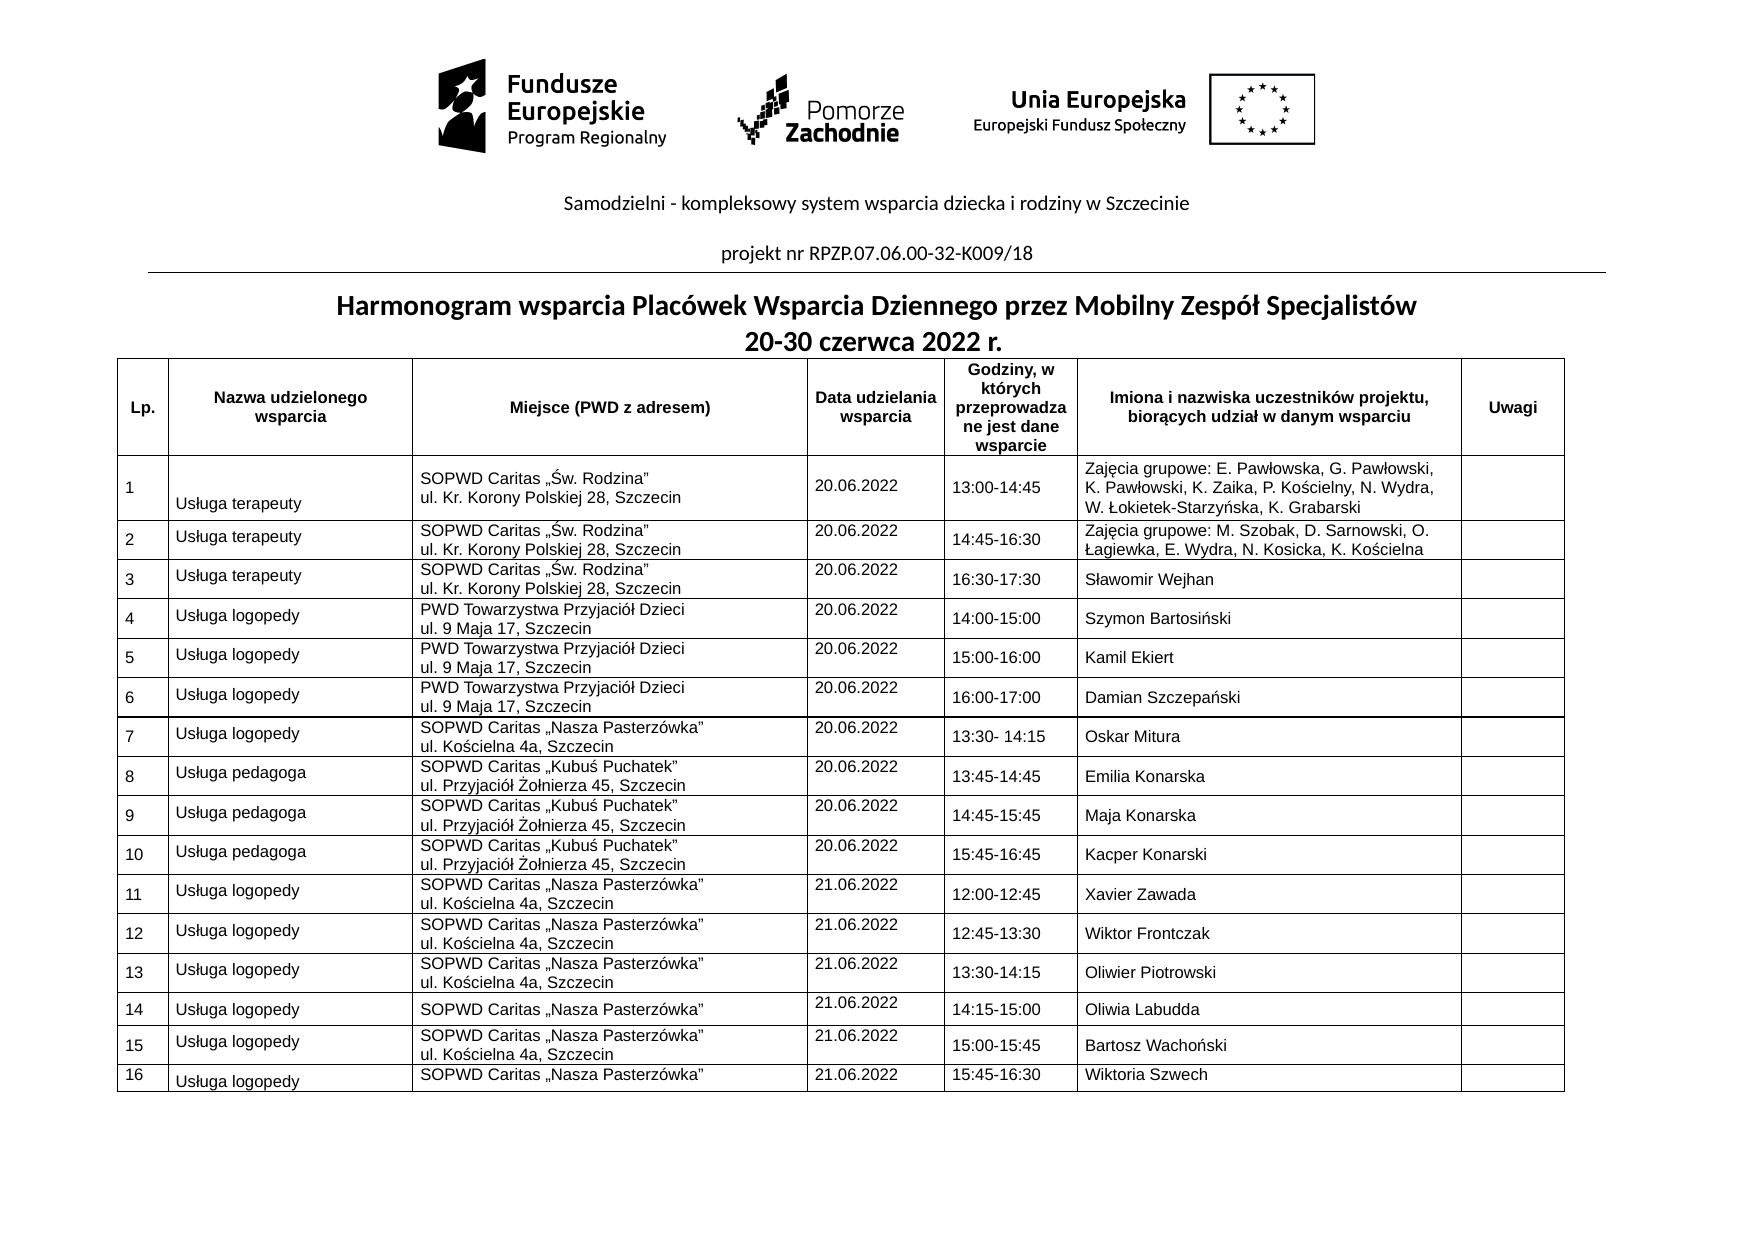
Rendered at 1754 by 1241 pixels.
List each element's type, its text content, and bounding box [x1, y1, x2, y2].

table_cell 15:00-15:45 [945, 1026, 1077, 1064]
table_cell [1565, 756, 1754, 795]
table_cell Oliwia Labudda [1078, 993, 1461, 1025]
table_cell Usługa logopedy [169, 954, 412, 992]
table_cell 14:45-15:45 [945, 796, 1077, 834]
table_cell [1565, 953, 1754, 992]
table_cell 4 [118, 599, 168, 638]
table_cell [1565, 913, 1754, 953]
table_cell 21.06.2022 [808, 875, 944, 913]
table_cell [1462, 560, 1564, 598]
table_cell Usługa terapeuty [169, 456, 412, 519]
table_cell 14:00-15:00 [945, 599, 1077, 638]
table_cell [1565, 1025, 1754, 1064]
table_cell SOPWD Caritas „Nasza Pasterzówka” ul. Kościelna 4a, Szczecin [413, 718, 807, 756]
table_cell 6 [118, 678, 168, 716]
table_cell Usługa logopedy [169, 639, 412, 677]
table_cell [1462, 456, 1564, 519]
table_cell PWD Towarzystwa Przyjaciół Dzieci ul. 9 Maja 17, Szczecin [413, 599, 807, 638]
table_cell 12:00-12:45 [945, 875, 1077, 913]
table_cell [1565, 455, 1754, 519]
table_cell 14:45-16:30 [945, 521, 1077, 559]
table_cell 21.06.2022 [808, 1065, 944, 1091]
table_cell SOPWD Caritas „Nasza Pasterzówka” [413, 993, 807, 1025]
table_cell 11 [118, 875, 168, 913]
table_cell [1565, 992, 1754, 1025]
table_cell [1462, 993, 1564, 1025]
table_cell 16 [118, 1065, 168, 1091]
table_cell [1462, 836, 1564, 874]
table_cell 7 [118, 718, 168, 756]
table_cell 15:00-16:00 [945, 639, 1077, 677]
table_cell 20.06.2022 [808, 521, 944, 559]
table_cell Zajęcia grupowe: M. Szobak, D. Sarnowski, O. Łagiewka, E. Wydra, N. Kosicka, K. Kościelna [1078, 521, 1461, 559]
table_cell SOPWD Caritas „Kubuś Puchatek” ul. Przyjaciół Żołnierza 45, Szczecin [413, 796, 807, 834]
table_cell 14 [118, 993, 168, 1025]
table_cell Bartosz Wachoński [1078, 1026, 1461, 1064]
table_cell [1565, 795, 1754, 834]
table_header Godziny, w których przeprowadzane jest dane wsparcie [945, 359, 1077, 455]
table_cell 12 [118, 914, 168, 953]
table_cell Usługa logopedy [169, 1026, 412, 1064]
table_cell SOPWD Caritas „Nasza Pasterzówka” ul. Kościelna 4a, Szczecin [413, 954, 807, 992]
table_cell [1462, 796, 1564, 834]
table_cell [1462, 1065, 1564, 1091]
table_cell [1565, 1064, 1754, 1091]
table_cell 20.06.2022 [808, 757, 944, 795]
table_cell SOPWD Caritas „Nasza Pasterzówka” ul. Kościelna 4a, Szczecin [413, 914, 807, 953]
table_cell 10 [118, 836, 168, 874]
table_header [1565, 358, 1754, 455]
table_cell [1462, 954, 1564, 992]
text Harmonogram wsparcia Placówek Wsparcia Dziennego przez Mobilny Zespół Specjalistów [148, 287, 1606, 323]
table_cell Oskar Mitura [1078, 718, 1461, 756]
table_cell 20.06.2022 [808, 639, 944, 677]
table_cell 13:00-14:45 [945, 456, 1077, 519]
table_cell Usługa logopedy [169, 599, 412, 638]
table_header Data udzielania wsparcia [808, 359, 944, 455]
table_header Lp. [118, 359, 168, 455]
table_cell [1565, 716, 1754, 756]
table_cell Usługa terapeuty [169, 521, 412, 559]
table_header Uwagi [1462, 359, 1564, 455]
table_cell Damian Szczepański [1078, 678, 1461, 716]
table_cell 15:45-16:45 [945, 836, 1077, 874]
table_cell 20.06.2022 [808, 718, 944, 756]
table_cell 15 [118, 1026, 168, 1064]
table_cell Oliwier Piotrowski [1078, 954, 1461, 992]
table_cell 9 [118, 796, 168, 834]
table_cell [1462, 1026, 1564, 1064]
table_cell 13:30-14:15 [945, 954, 1077, 992]
text 20-30 czerwca 2022 r. [148, 323, 1606, 358]
table_cell Usługa logopedy [169, 718, 412, 756]
table_cell 5 [118, 639, 168, 677]
table_cell 20.06.2022 [808, 560, 944, 598]
table_cell 2 [118, 521, 168, 559]
table_cell SOPWD Caritas „Nasza Pasterzówka” ul. Kościelna 4a, Szczecin [413, 1026, 807, 1064]
table_header Imiona i nazwiska uczestników projektu, biorących udział w danym wsparciu [1078, 359, 1461, 455]
table_cell [1462, 639, 1564, 677]
table_cell Emilia Konarska [1078, 757, 1461, 795]
table_header Nazwa udzielonego wsparcia [169, 359, 412, 455]
table_cell [1462, 875, 1564, 913]
table_cell SOPWD Caritas „Św. Rodzina” ul. Kr. Korony Polskiej 28, Szczecin [413, 456, 807, 519]
table_cell SOPWD Caritas „Nasza Pasterzówka” [413, 1065, 807, 1091]
table_cell 20.06.2022 [808, 836, 944, 874]
table_cell Usługa pedagoga [169, 796, 412, 834]
table_cell SOPWD Caritas „Kubuś Puchatek” ul. Przyjaciół Żołnierza 45, Szczecin [413, 836, 807, 874]
table_cell Wiktor Frontczak [1078, 914, 1461, 953]
table_cell 14:15-15:00 [945, 993, 1077, 1025]
table_cell Zajęcia grupowe: E. Pawłowska, G. Pawłowski, K. Pawłowski, K. Zaika, P. Kościelny, N. Wydra, W. Łokietek-Starzyńska, K. Grabarski [1078, 456, 1461, 519]
table_cell Sławomir Wejhan [1078, 560, 1461, 598]
table_cell Usługa pedagoga [169, 757, 412, 795]
table_cell 21.06.2022 [808, 914, 944, 953]
table_cell Usługa logopedy [169, 875, 412, 913]
table_cell SOPWD Caritas „Nasza Pasterzówka” ul. Kościelna 4a, Szczecin [413, 875, 807, 913]
table_cell 3 [118, 560, 168, 598]
table_cell 20.06.2022 [808, 796, 944, 834]
table_cell [1462, 678, 1564, 716]
table_cell [1565, 559, 1754, 598]
table_cell Usługa pedagoga [169, 836, 412, 874]
table_cell 13:30- 14:15 [945, 718, 1077, 756]
table_cell Maja Konarska [1078, 796, 1461, 834]
table_cell [1565, 638, 1754, 677]
table_cell 16:30-17:30 [945, 560, 1077, 598]
table_cell [1565, 520, 1754, 559]
table_cell Kamil Ekiert [1078, 639, 1461, 677]
table_cell 8 [118, 757, 168, 795]
table_cell Szymon Bartosiński [1078, 599, 1461, 638]
table_cell Usługa logopedy [169, 678, 412, 716]
table_cell Usługa logopedy [169, 1065, 412, 1091]
table_cell Kacper Konarski [1078, 836, 1461, 874]
table_cell [1462, 757, 1564, 795]
table_cell 21.06.2022 [808, 1026, 944, 1064]
table_cell 20.06.2022 [808, 678, 944, 716]
table_cell [1462, 914, 1564, 953]
table_cell SOPWD Caritas „Kubuś Puchatek” ul. Przyjaciół Żołnierza 45, Szczecin [413, 757, 807, 795]
table_cell Usługa logopedy [169, 914, 412, 953]
table_cell [1565, 835, 1754, 874]
table_cell [1565, 598, 1754, 638]
table_cell 13:45-14:45 [945, 757, 1077, 795]
table_cell Wiktoria Szwech [1078, 1065, 1461, 1091]
table_cell 21.06.2022 [808, 954, 944, 992]
table_cell 12:45-13:30 [945, 914, 1077, 953]
table_cell 20.06.2022 [808, 599, 944, 638]
table_cell 21.06.2022 [808, 993, 944, 1025]
table_cell [1462, 599, 1564, 638]
table_cell Usługa terapeuty [169, 560, 412, 598]
table_cell SOPWD Caritas „Św. Rodzina” ul. Kr. Korony Polskiej 28, Szczecin [413, 521, 807, 559]
table_cell 20.06.2022 [808, 456, 944, 519]
table_cell Xavier Zawada [1078, 875, 1461, 913]
table_cell [1462, 718, 1564, 756]
table_cell PWD Towarzystwa Przyjaciół Dzieci ul. 9 Maja 17, Szczecin [413, 639, 807, 677]
table_cell [1565, 874, 1754, 913]
table_header Miejsce (PWD z adresem) [413, 359, 807, 455]
table_cell 13 [118, 954, 168, 992]
table_cell SOPWD Caritas „Św. Rodzina” ul. Kr. Korony Polskiej 28, Szczecin [413, 560, 807, 598]
table_cell 1 [118, 456, 168, 519]
table_cell [1462, 521, 1564, 559]
table_cell 15:45-16:30 [945, 1065, 1077, 1091]
table_cell 16:00-17:00 [945, 678, 1077, 716]
table_cell [1565, 677, 1754, 716]
table_cell Usługa logopedy [169, 993, 412, 1025]
table_cell PWD Towarzystwa Przyjaciół Dzieci ul. 9 Maja 17, Szczecin [413, 678, 807, 716]
